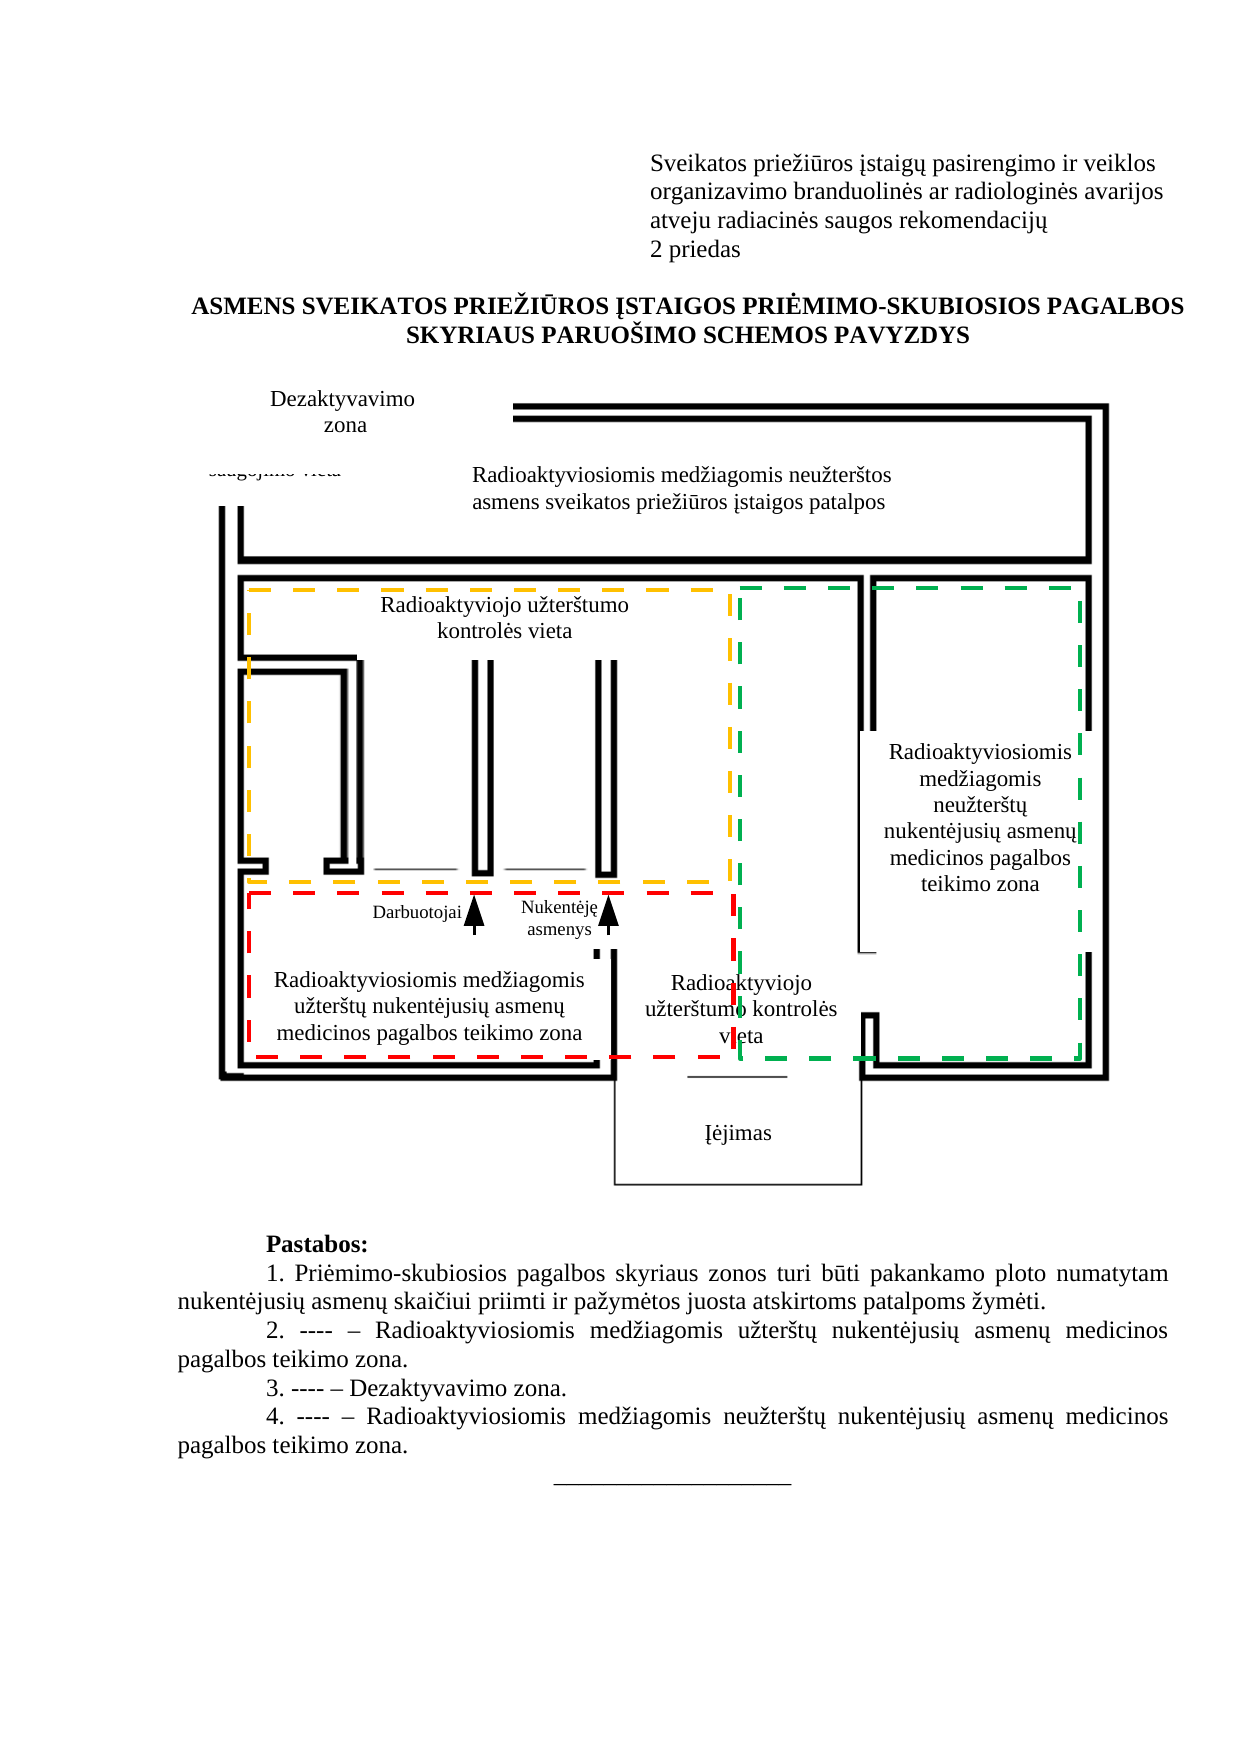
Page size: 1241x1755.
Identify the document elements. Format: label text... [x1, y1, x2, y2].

text Radioaktyviosiomis medžiagomis neužterštos asmens sveikatos priežiūros įstaigos patalpos [450, 461, 914, 514]
text saugojimo vieta [192, 474, 352, 481]
text Darbuotojai [364, 901, 470, 922]
text ___________________ [177, 1459, 1168, 1488]
subtitle ASMENS SVEIKATOS PRIEŽIŪROS ĮSTAIGOS PRIĖMIMO-SKUBIOSIOS PAGALBOS SKYRIAUS PARUOŠIMO SCHEMOS PAVYZDYS [177, 291, 1199, 349]
text Dezaktyvavimo [192, 385, 498, 412]
text atveju radiacinės saugos rekomendacijų [650, 205, 1168, 234]
text Radioaktyviojo užterštumo kontrolės vieta [636, 969, 846, 1048]
text Įėjimas [633, 1119, 843, 1145]
text 1. Priėmimo-skubiosios pagalbos skyriaus zonos turi būti pakankamo ploto numatytam nukentėjusių asmenų skaičiui priimti ir pažymėtos juosta atskirtoms patalpoms žymėti. [177, 1258, 1169, 1315]
text 4. ---- – Radioaktyviosiomis medžiagomis neužterštų nukentėjusių asmenų medicinos pagalbos teikimo zona. [177, 1401, 1169, 1459]
text Pastabos: [177, 1229, 1168, 1258]
text Radioaktyviojo užterštumo kontrolės vieta [372, 591, 637, 644]
text 3. ---- – Dezaktyvavimo zona. [177, 1373, 1169, 1401]
text zona [192, 412, 498, 438]
text Sveikatos priežiūros įstaigų pasirengimo ir veiklos [650, 148, 1168, 176]
text Radioaktyviosiomis medžiagomis užterštų nukentėjusių asmenų medicinos pagalbos teikimo zona [262, 966, 596, 1045]
text 2. ---- – Radioaktyviosiomis medžiagomis užterštų nukentėjusių asmenų medicinos pagalbos teikimo zona. [177, 1315, 1169, 1373]
text Nukentėję asmenys [506, 896, 612, 939]
text organizavimo branduolinės ar radiologinės avarijos [650, 176, 1168, 205]
text 2 priedas [650, 234, 1168, 263]
text Radioaktyviosiomis medžiagomis neužterštų nukentėjusių asmenų medicinos pagalbos teikimo zona [875, 738, 1086, 896]
